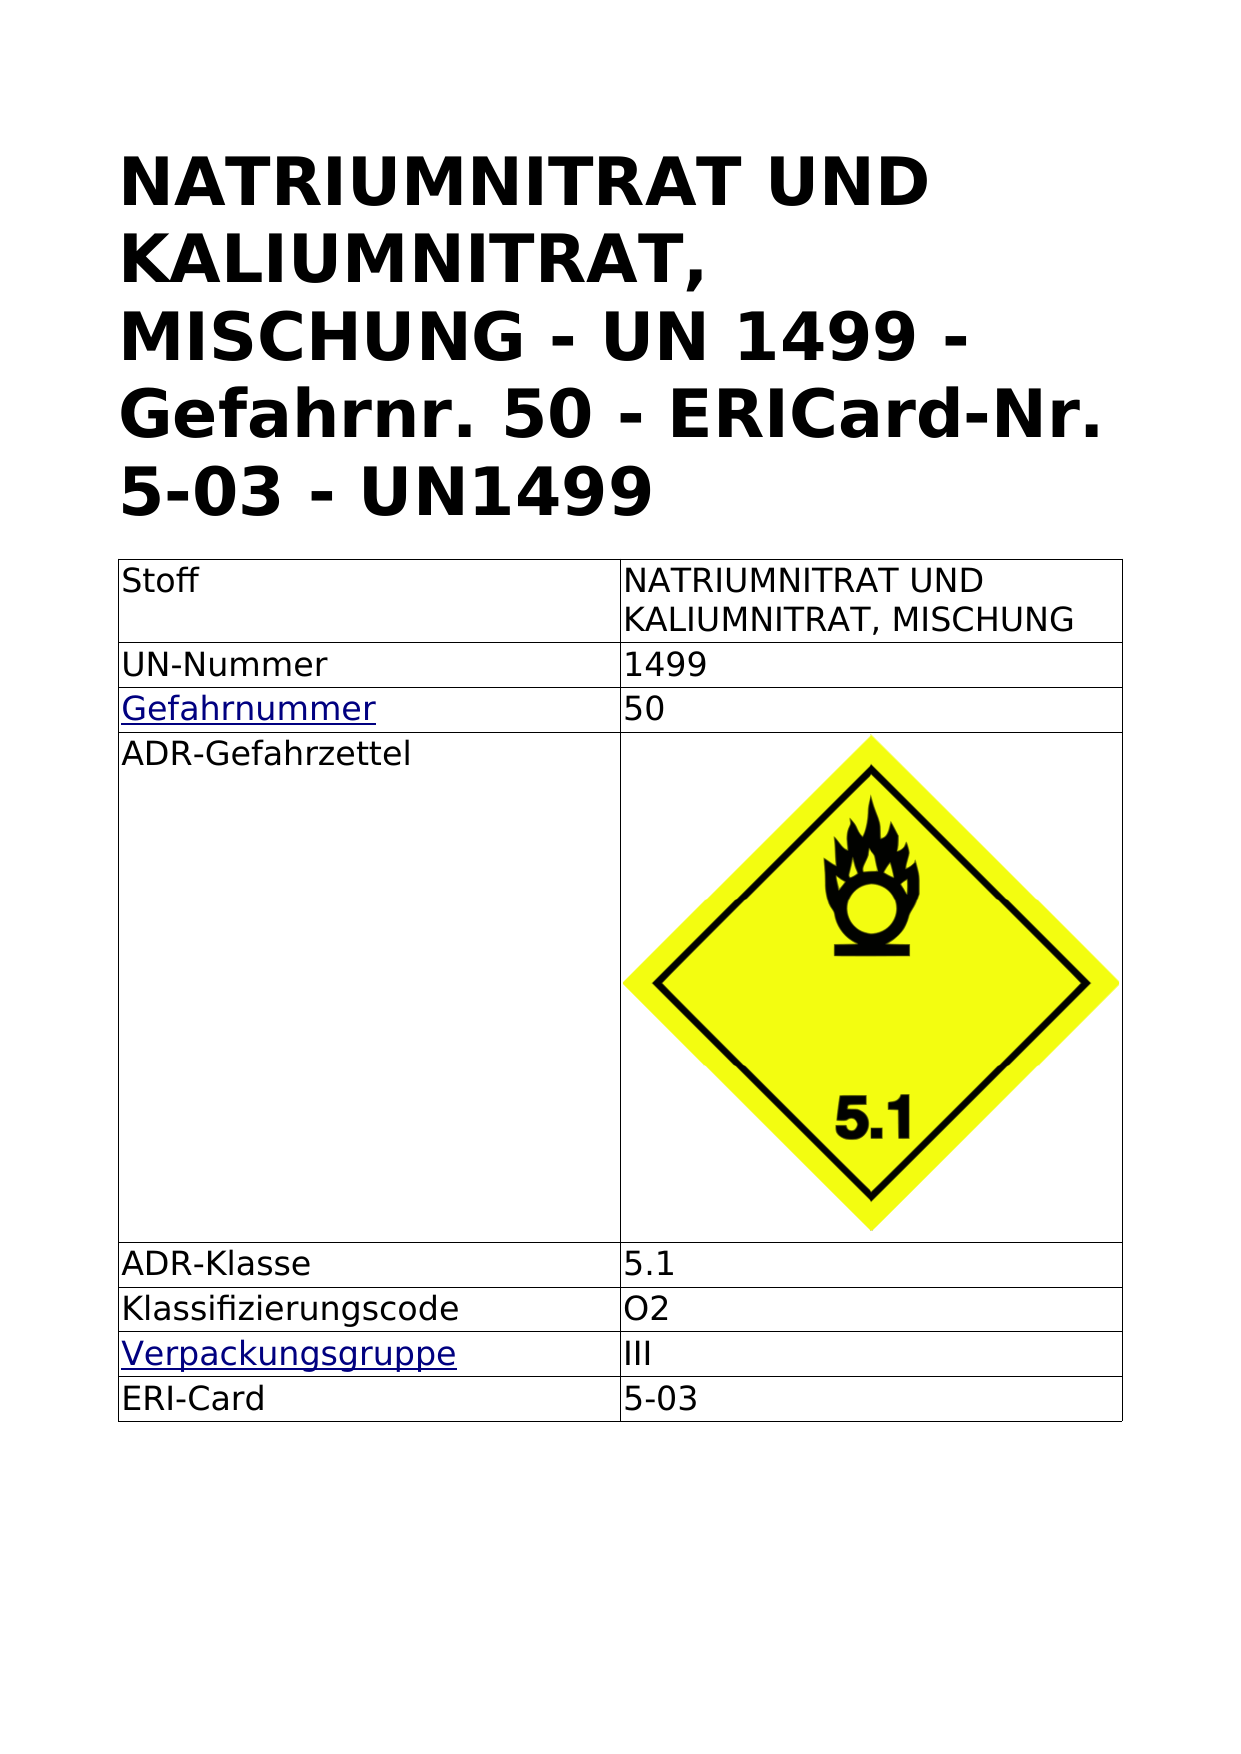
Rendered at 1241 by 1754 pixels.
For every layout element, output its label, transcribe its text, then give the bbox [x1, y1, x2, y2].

table_cell Gefahrnummer [119, 688, 620, 732]
table_cell ERI-Card [119, 1377, 620, 1421]
table_header NATRIUMNITRAT UND KALIUMNITRAT, MISCHUNG [621, 560, 1122, 642]
table_cell 50 [621, 688, 1122, 732]
table_cell Klassifizierungscode [119, 1288, 620, 1331]
table_cell [621, 733, 1122, 1242]
table_cell 5.1 [621, 1243, 1122, 1287]
table_header Stoff [119, 560, 620, 642]
table_cell 1499 [621, 643, 1122, 687]
table_cell O2 [621, 1288, 1122, 1331]
table_cell 5-03 [621, 1377, 1122, 1421]
table_cell Verpackungsgruppe [119, 1332, 620, 1376]
table_cell ADR-Klasse [119, 1243, 620, 1287]
table_cell UN-Nummer [119, 643, 620, 687]
table_cell ADR-Gefahrzettel [119, 733, 620, 1242]
table_cell III [621, 1332, 1122, 1376]
picture [622, 734, 1120, 1231]
subtitle NATRIUMNITRAT UND KALIUMNITRAT, MISCHUNG - UN 1499 - Gefahrnr. 50 - ERICard-Nr. 5-03 - UN1499 [118, 143, 1122, 531]
